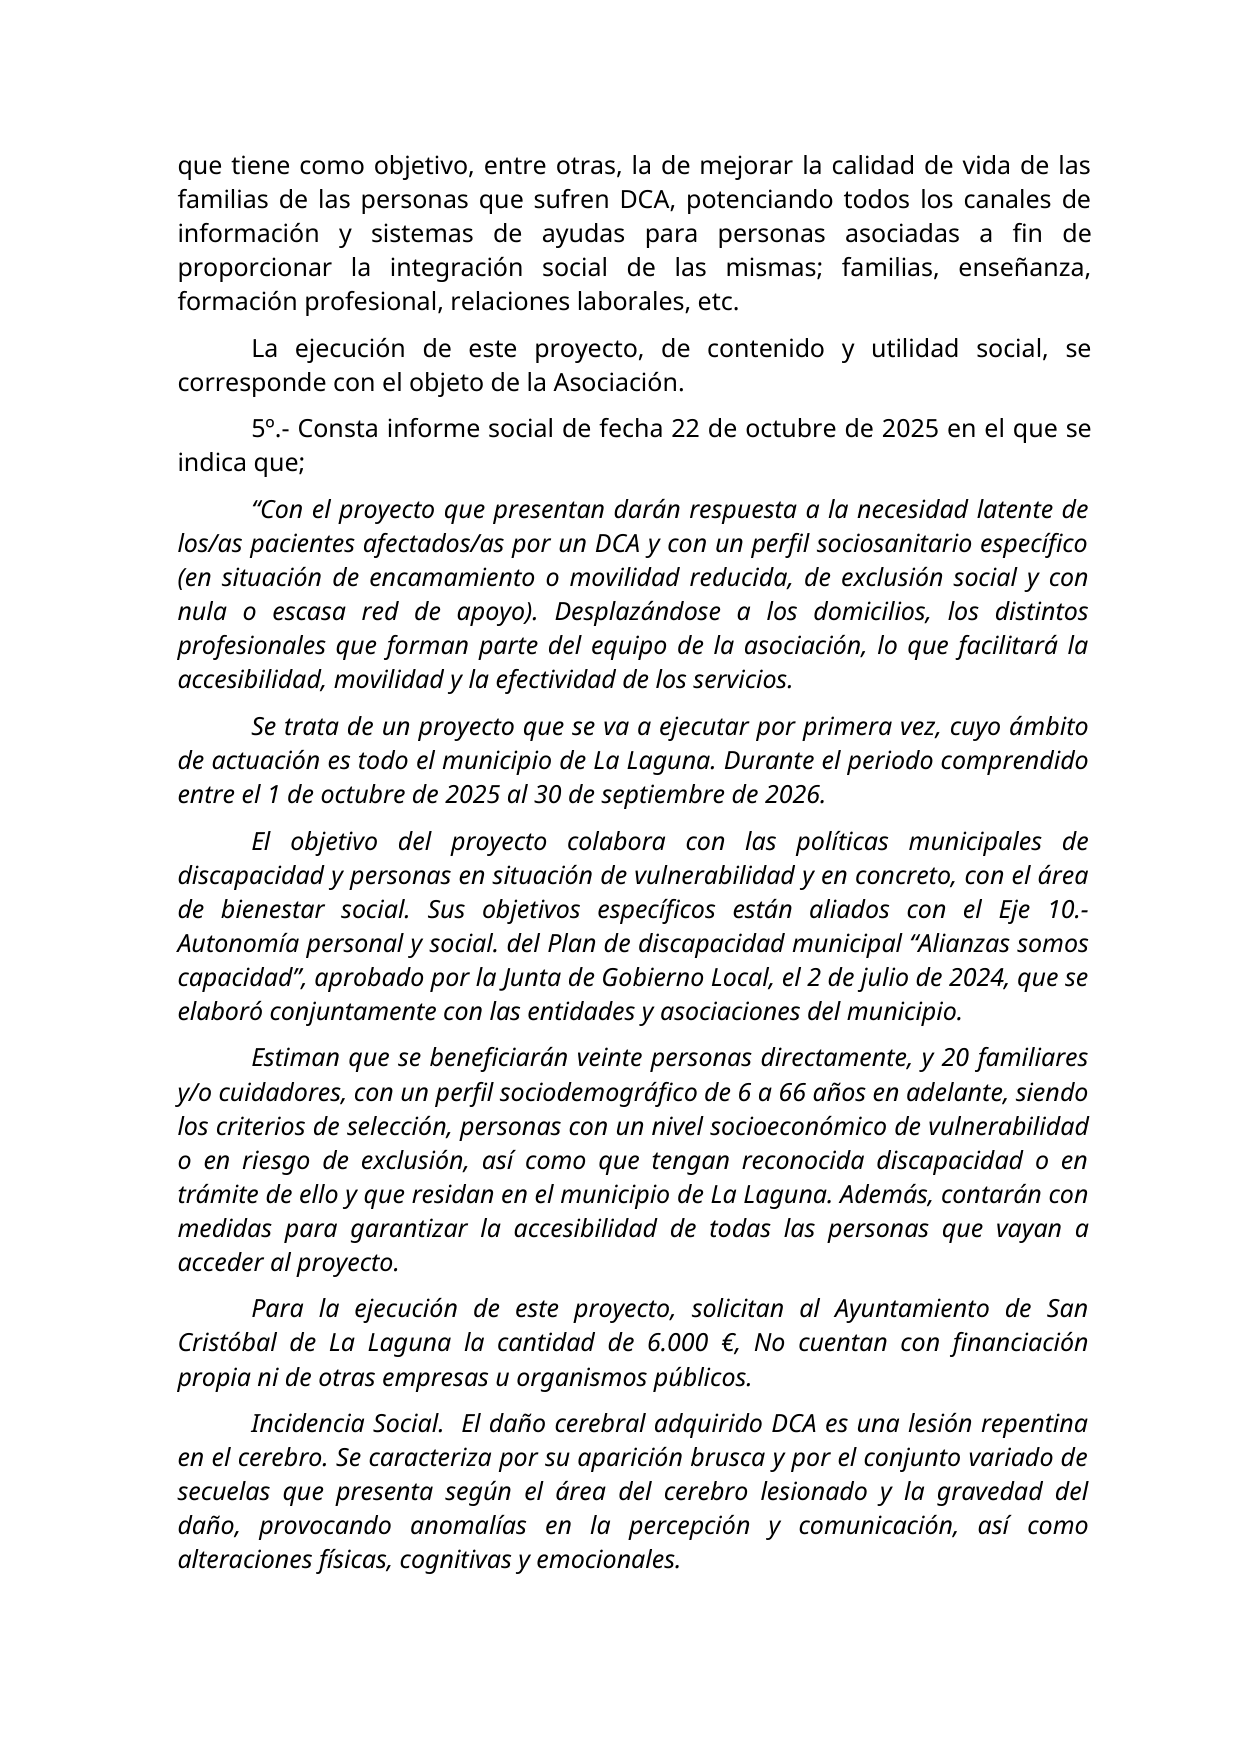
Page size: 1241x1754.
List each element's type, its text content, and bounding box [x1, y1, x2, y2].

text que tiene como objetivo, entre otras, la de mejorar la calidad de vida de las familias de las personas que sufren DCA, potenciando todos los canales de información y sistemas de ayudas para personas asociadas a fin de proporcionar la integración social de las mismas; familias, enseñanza, formación profesional, relaciones laborales, etc. [177, 148, 1093, 318]
text El objetivo del proyecto colabora con las políticas municipales de discapacidad y personas en situación de vulnerabilidad y en concreto, con el área de bienestar social. Sus objetivos específicos están aliados con el Eje 10.- Autonomía personal y social. del Plan de discapacidad municipal “Alianzas somos capacidad”, aprobado por la Junta de Gobierno Local, el 2 de julio de 2024, que se elaboró conjuntamente con las entidades y asociaciones del municipio. [177, 823, 1093, 1028]
text “Con el proyecto que presentan darán respuesta a la necesidad latente de los/as pacientes afectados/as por un DCA y con un perfil sociosanitario específico (en situación de encamamiento o movilidad reducida, de exclusión social y con nula o escasa red de apoyo). Desplazándose a los domicilios, los distintos profesionales que forman parte del equipo de la asociación, lo que facilitará la accesibilidad, movilidad y la efectividad de los servicios. [177, 492, 1093, 696]
text Incidencia Social. El daño cerebral adquirido DCA es una lesión repentina en el cerebro. Se caracteriza por su aparición brusca y por el conjunto variado de secuelas que presenta según el área del cerebro lesionado y la gravedad del daño, provocando anomalías en la percepción y comunicación, así como alteraciones físicas, cognitivas y emocionales. [177, 1406, 1093, 1576]
text La ejecución de este proyecto, de contenido y utilidad social, se corresponde con el objeto de la Asociación. [177, 330, 1093, 398]
text Se trata de un proyecto que se va a ejecutar por primera vez, cuyo ámbito de actuación es todo el municipio de La Laguna. Durante el periodo comprendido entre el 1 de octubre de 2025 al 30 de septiembre de 2026. [177, 708, 1093, 811]
text 5º.- Consta informe social de fecha 22 de octubre de 2025 en el que se indica que; [177, 411, 1093, 479]
text Estiman que se beneficiarán veinte personas directamente, y 20 familiares y/o cuidadores, con un perfil sociodemográfico de 6 a 66 años en adelante, siendo los criterios de selección, personas con un nivel socioeconómico de vulnerabilidad o en riesgo de exclusión, así como que tengan reconocida discapacidad o en trámite de ello y que residan en el municipio de La Laguna. Además, contarán con medidas para garantizar la accesibilidad de todas las personas que vayan a acceder al proyecto. [177, 1040, 1093, 1278]
text Para la ejecución de este proyecto, solicitan al Ayuntamiento de San Cristóbal de La Laguna la cantidad de 6.000 €, No cuentan con financiación propia ni de otras empresas u organismos públicos. [177, 1291, 1093, 1393]
